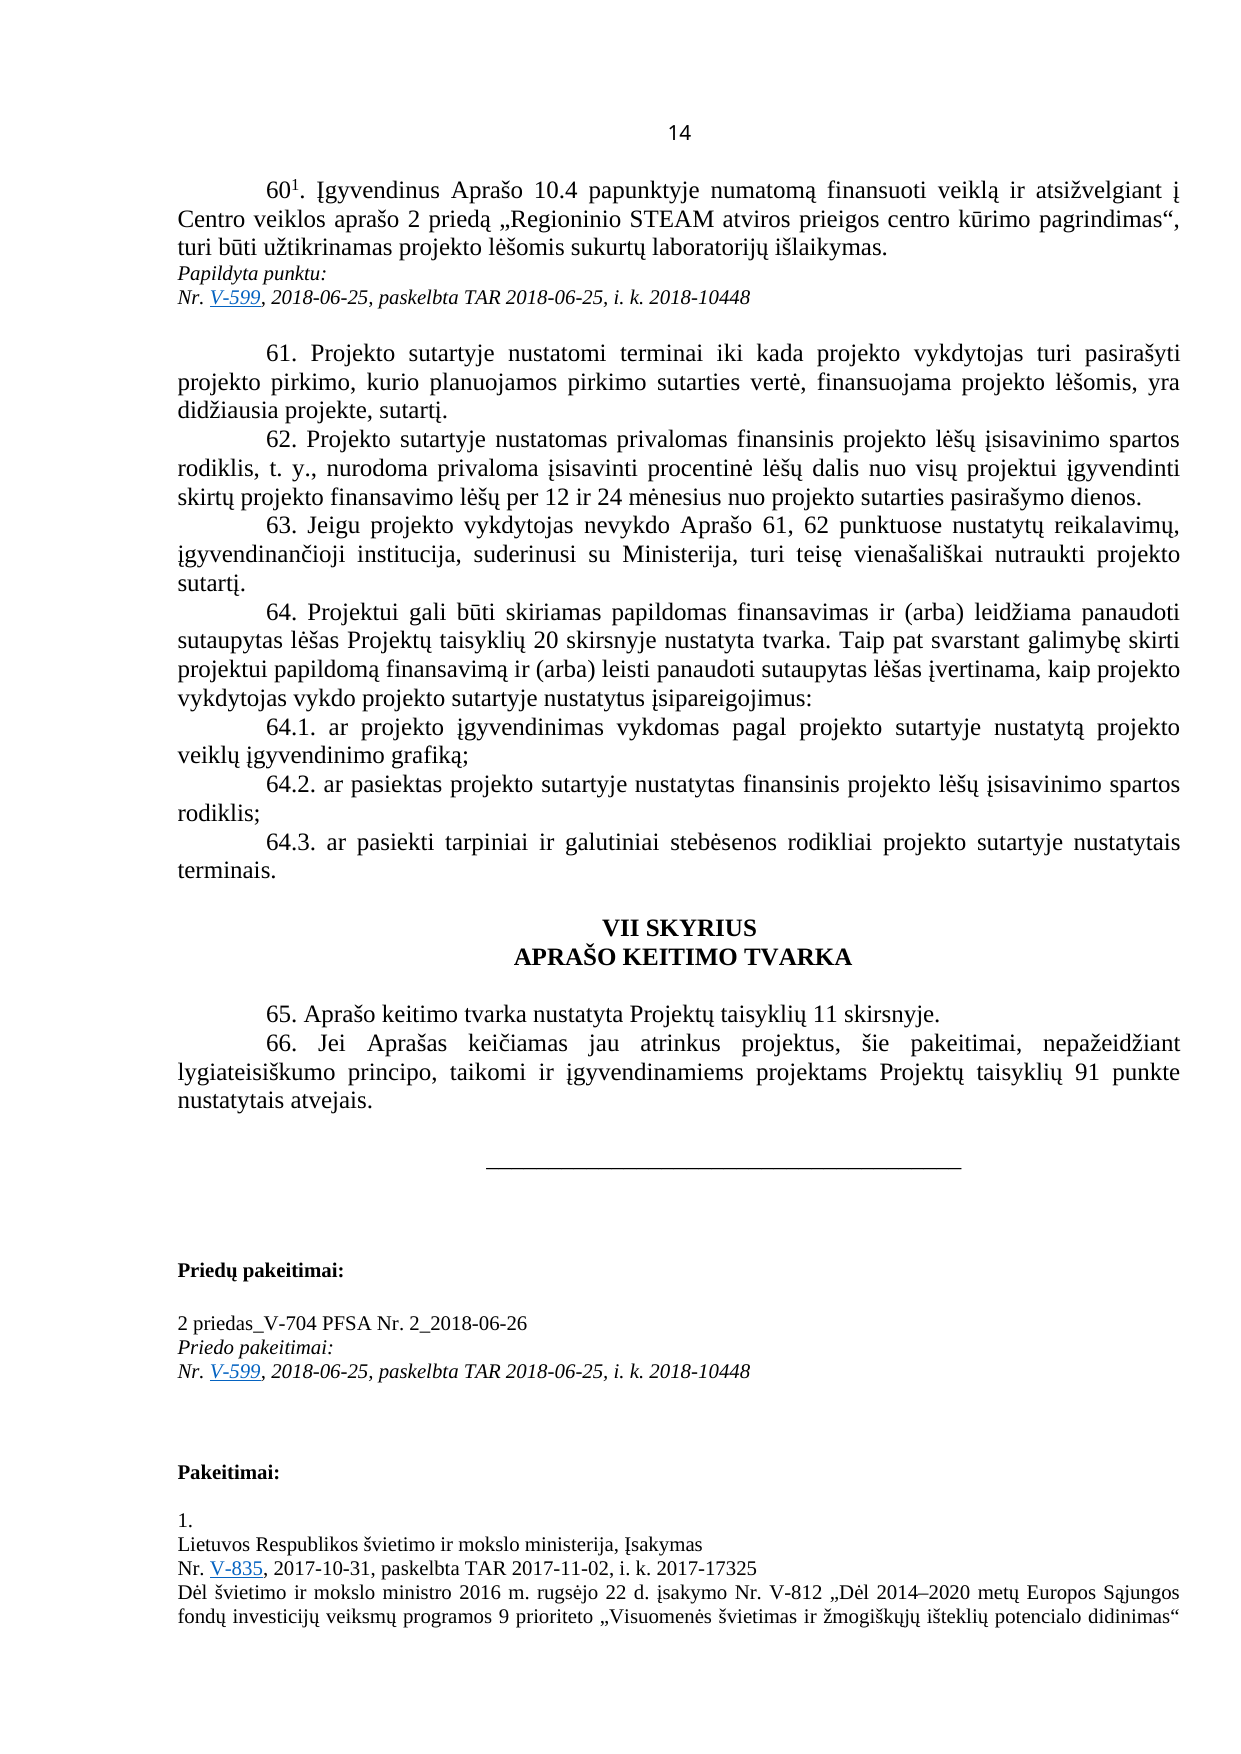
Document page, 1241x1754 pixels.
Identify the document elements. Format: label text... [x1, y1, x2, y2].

text VII SKYRIUS [177, 913, 1181, 942]
text Priedų pakeitimai: [177, 1258, 1181, 1282]
text 64. Projektui gali būti skiriamas papildomas finansavimas ir (arba) leidžiama panaudoti sutaupytas lėšas Projektų taisyklių 20 skirsnyje nustatyta tvarka. Taip pat svarstant galimybę skirti projektui papildomą finansavimą ir (arba) leisti panaudoti sutaupytas lėšas įvertinama, kaip projekto vykdytojas vykdo projekto sutartyje nustatytus įsipareigojimus: [177, 597, 1181, 712]
text 63. Jeigu projekto vykdytojas nevykdo Aprašo 61, 62 punktuose nustatytų reikalavimų, įgyvendinančioji institucija, suderinusi su Ministerija, turi teisę vienašališkai nutraukti projekto sutartį. [177, 511, 1181, 597]
text 64.2. ar pasiektas projekto sutartyje nustatytas finansinis projekto lėšų įsisavinimo spartos rodiklis; [177, 769, 1181, 827]
text Priedo pakeitimai: [177, 1335, 1181, 1359]
text 64.3. ar pasiekti tarpiniai ir galutiniai stebėsenos rodikliai projekto sutartyje nustatytais terminais. [177, 827, 1181, 884]
text Lietuvos Respublikos švietimo ir mokslo ministerija, Įsakymas [177, 1532, 1181, 1556]
text Nr. V-599, 2018-06-25, paskelbta TAR 2018-06-25, i. k. 2018-10448 [177, 285, 1181, 309]
text ______________________________________ [177, 1143, 1181, 1172]
text 601. Įgyvendinus Aprašo 10.4 papunktyje numatomą finansuoti veiklą ir atsižvelgiant į Centro veiklos aprašo 2 priedą „Regioninio STEAM atviros prieigos centro kūrimo pagrindimas“, turi būti užtikrinamas projekto lėšomis sukurtų laboratorijų išlaikymas. [177, 175, 1181, 261]
text Nr. V-599, 2018-06-25, paskelbta TAR 2018-06-25, i. k. 2018-10448 [177, 1359, 1181, 1383]
text 61. Projekto sutartyje nustatomi terminai iki kada projekto vykdytojas turi pasirašyti projekto pirkimo, kurio planuojamos pirkimo sutarties vertė, finansuojama projekto lėšomis, yra didžiausia projekte, sutartį. [177, 338, 1181, 424]
text Dėl švietimo ir mokslo ministro 2016 m. rugsėjo 22 d. įsakymo Nr. V-812 „Dėl 2014–2020 metų Europos Sąjungos fondų investicijų veiksmų programos 9 prioriteto „Visuomenės švietimas ir žmogiškųjų išteklių potencialo didinimas“ [177, 1580, 1181, 1628]
text 65. Aprašo keitimo tvarka nustatyta Projektų taisyklių 11 skirsnyje. [177, 999, 1181, 1028]
text 66. Jei Aprašas keičiamas jau atrinkus projektus, šie pakeitimai, nepažeidžiant lygiateisiškumo principo, taikomi ir įgyvendinamiems projektams Projektų taisyklių 91 punkte nustatytais atvejais. [177, 1028, 1181, 1114]
text 64.1. ar projekto įgyvendinimas vykdomas pagal projekto sutartyje nustatytą projekto veiklų įgyvendinimo grafiką; [177, 712, 1181, 769]
text Pakeitimai: [177, 1460, 1181, 1484]
text APRAŠO KEITIMO TVARKA [177, 942, 1181, 971]
text Nr. V-835, 2017-10-31, paskelbta TAR 2017-11-02, i. k. 2017-17325 [177, 1556, 1181, 1580]
text Papildyta punktu: [177, 261, 1181, 285]
text 1. [177, 1508, 1181, 1532]
text 62. Projekto sutartyje nustatomas privalomas finansinis projekto lėšų įsisavinimo spartos rodiklis, t. y., nurodoma privaloma įsisavinti procentinė lėšų dalis nuo visų projektui įgyvendinti skirtų projekto finansavimo lėšų per 12 ir 24 mėnesius nuo projekto sutarties pasirašymo dienos. [177, 424, 1181, 511]
text 2 priedas_V-704 PFSA Nr. 2_2018-06-26 [177, 1311, 1181, 1335]
